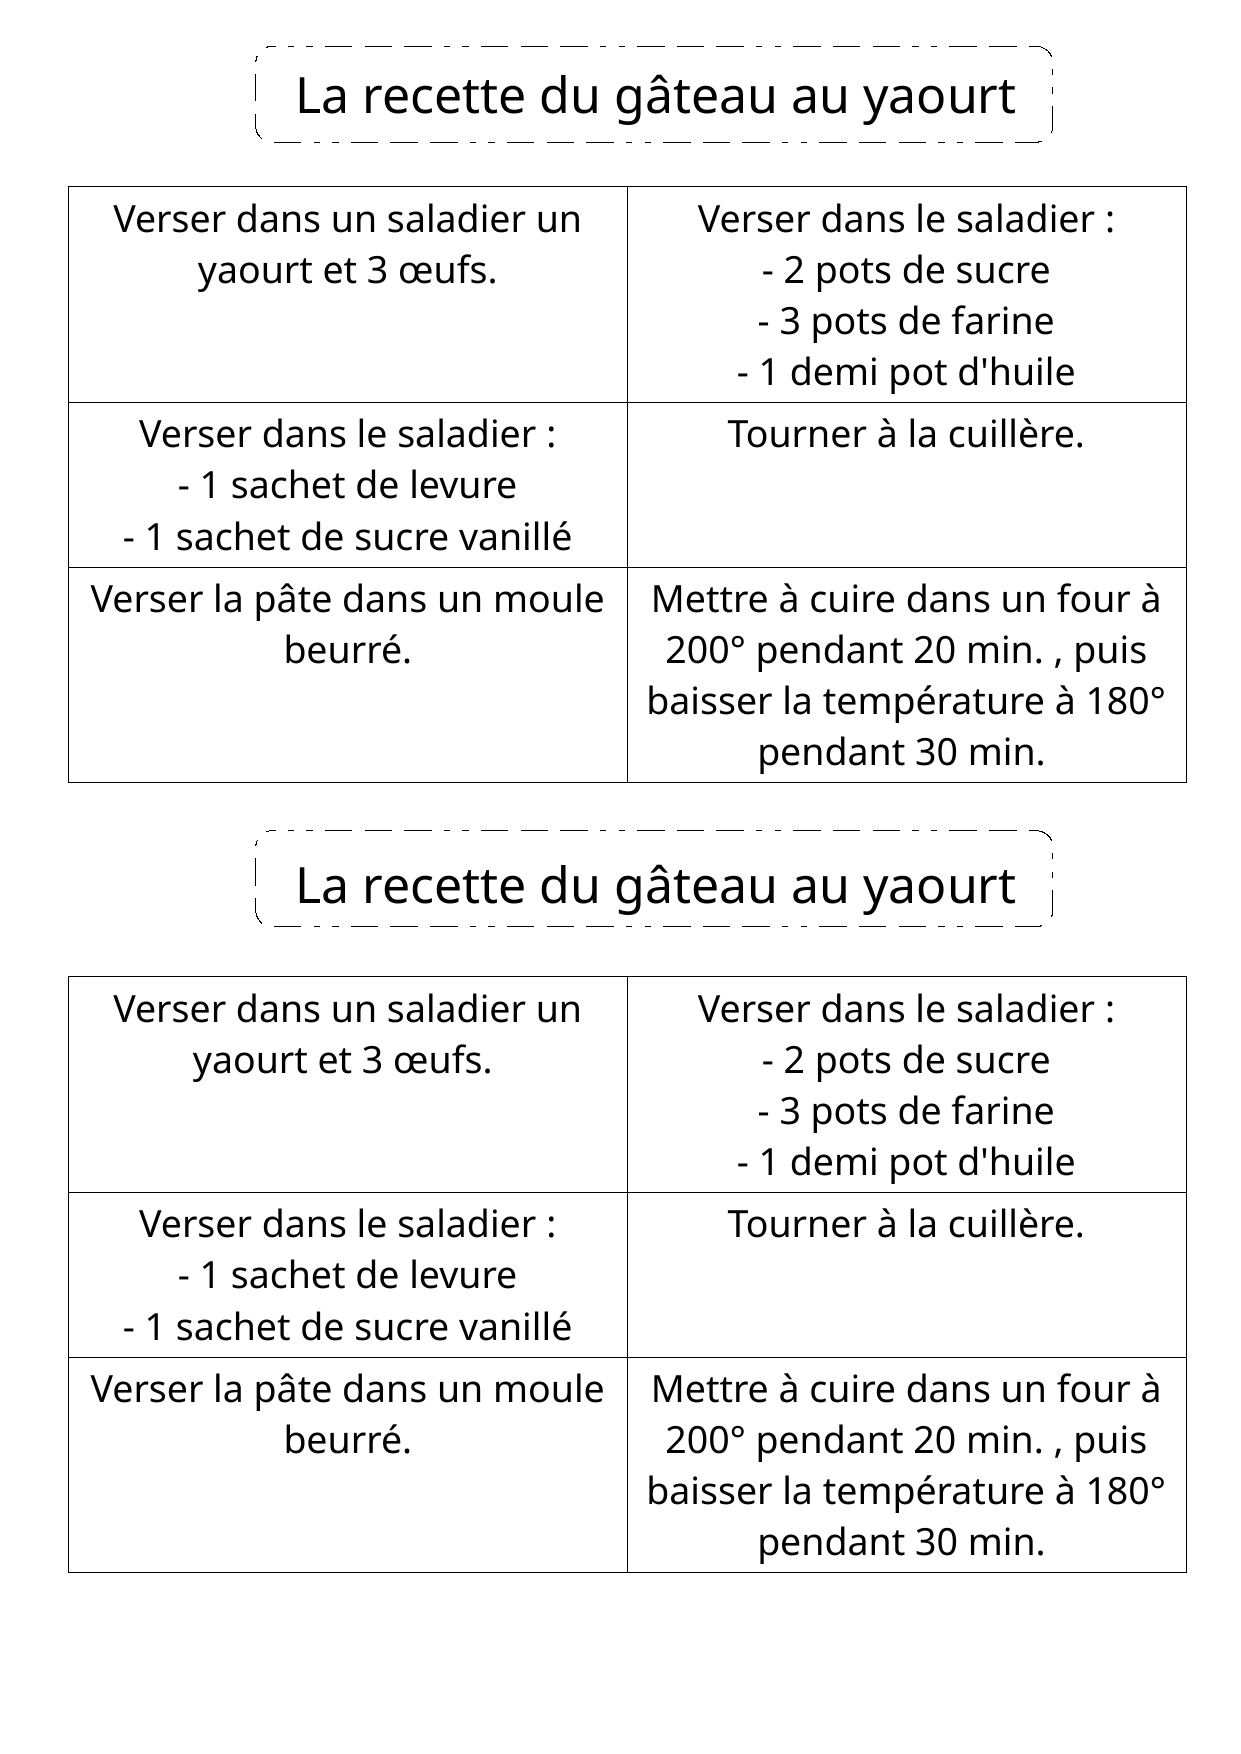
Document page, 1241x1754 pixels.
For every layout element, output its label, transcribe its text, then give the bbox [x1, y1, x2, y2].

table_cell Verser dans le saladier : - 1 sachet de levure - 1 sachet de sucre vanillé [69, 1193, 627, 1357]
table_cell Verser la pâte dans un moule beurré. [69, 568, 627, 782]
table_cell Mettre à cuire dans un four à 200° pendant 20 min. , puis baisser la température à 180° pendant 30 min. [628, 1358, 1186, 1572]
text La recette du gâteau au yaourt [68, 851, 1240, 919]
text La recette du gâteau au yaourt [68, 61, 1240, 129]
table_cell Verser la pâte dans un moule beurré. [69, 1358, 627, 1572]
table_cell Verser dans le saladier : - 1 sachet de levure - 1 sachet de sucre vanillé [69, 403, 627, 567]
table_cell Tourner à la cuillère. [628, 403, 1186, 567]
table_cell Mettre à cuire dans un four à 200° pendant 20 min. , puis baisser la température à 180° pendant 30 min. [628, 568, 1186, 782]
table_header Verser dans un saladier un yaourt et 3 œufs. [69, 977, 627, 1192]
table_cell Tourner à la cuillère. [628, 1193, 1186, 1357]
table_header Verser dans un saladier un yaourt et 3 œufs. [69, 187, 627, 402]
table_header Verser dans le saladier : - 2 pots de sucre - 3 pots de farine - 1 demi pot d'huile [628, 977, 1186, 1192]
table_header Verser dans le saladier : - 2 pots de sucre - 3 pots de farine - 1 demi pot d'huile [628, 187, 1186, 402]
